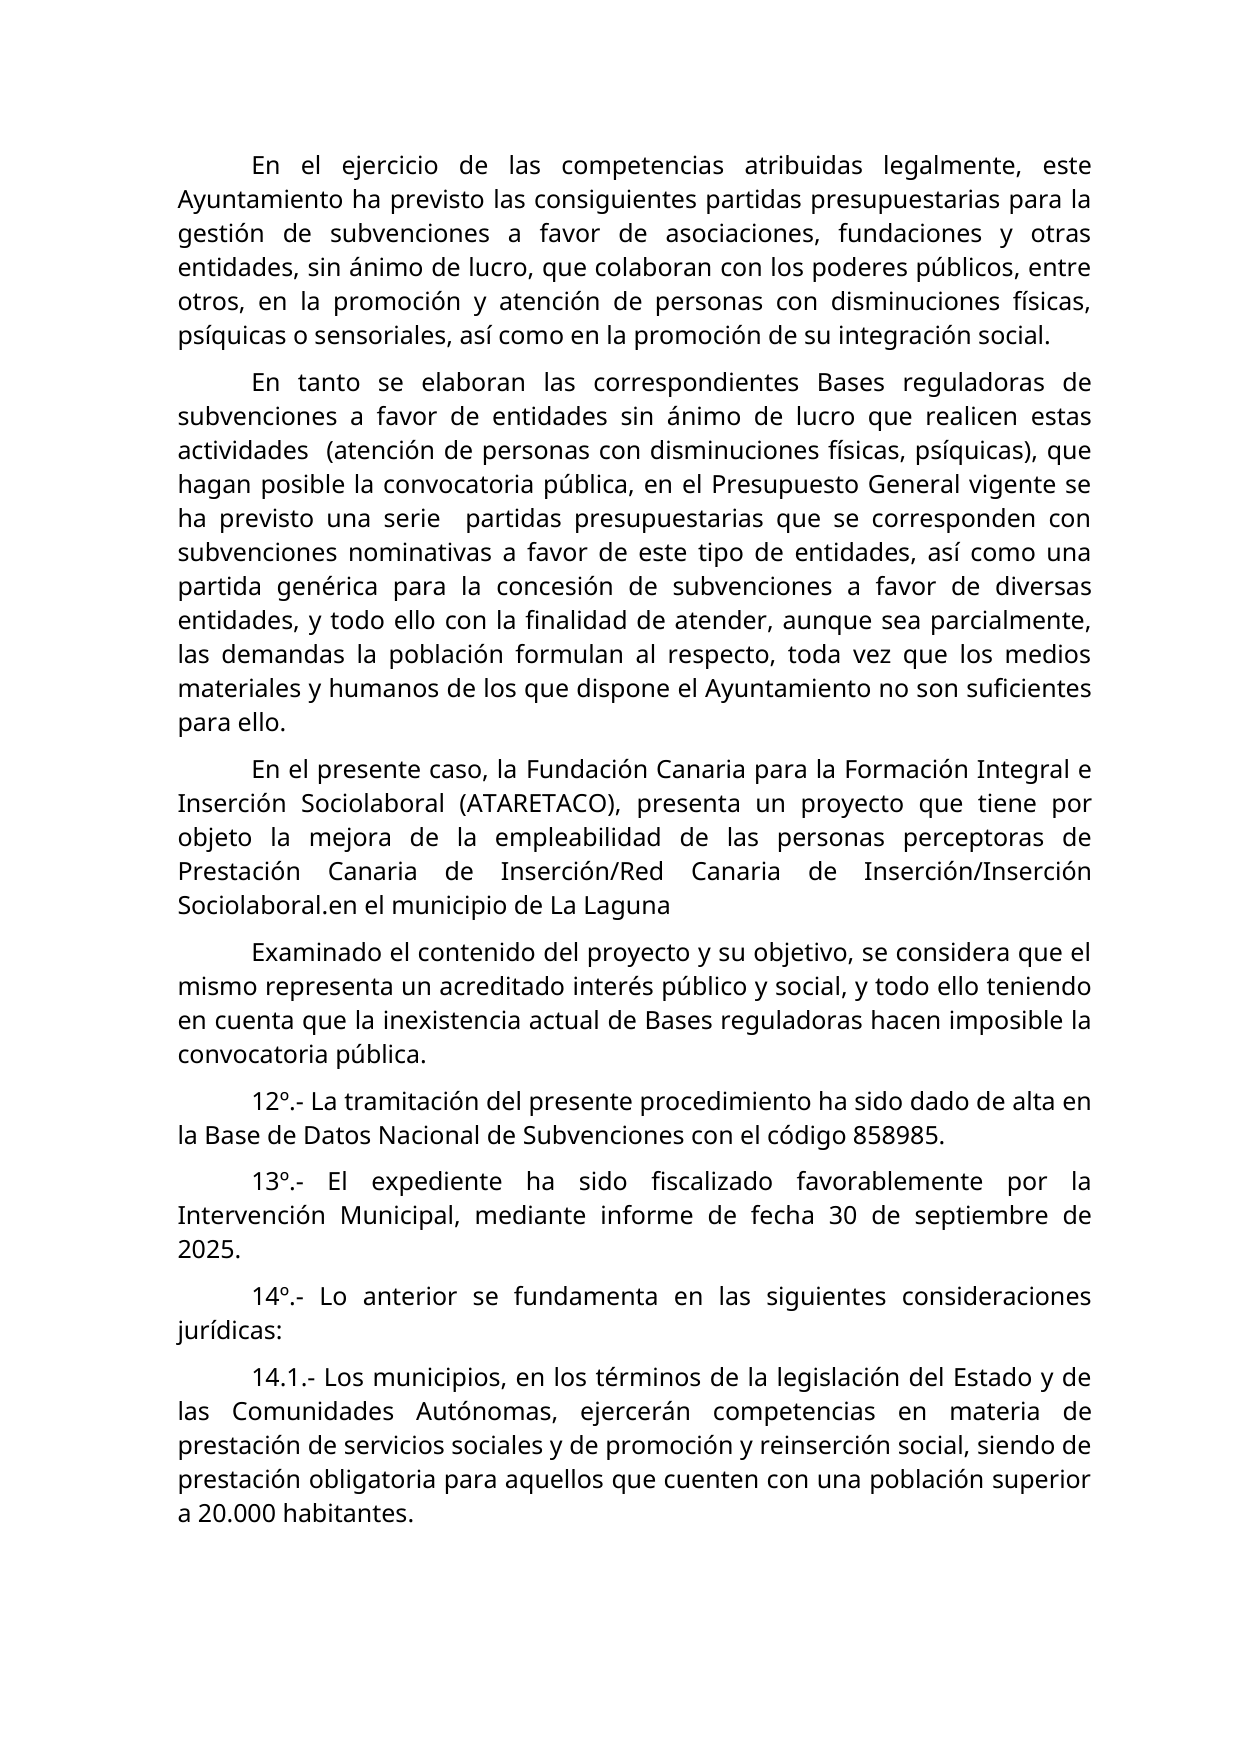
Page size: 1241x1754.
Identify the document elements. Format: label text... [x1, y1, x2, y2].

text 13º.- El expediente ha sido fiscalizado favorablemente por la Intervención Municipal, mediante informe de fecha 30 de septiembre de 2025. [177, 1164, 1093, 1266]
text 14.1.- Los municipios, en los términos de la legislación del Estado y de las Comunidades Autónomas, ejercerán competencias en materia de prestación de servicios sociales y de promoción y reinserción social, siendo de prestación obligatoria para aquellos que cuenten con una población superior a 20.000 habitantes. [177, 1359, 1093, 1529]
text En el ejercicio de las competencias atribuidas legalmente, este Ayuntamiento ha previsto las consiguientes partidas presupuestarias para la gestión de subvenciones a favor de asociaciones, fundaciones y otras entidades, sin ánimo de lucro, que colaboran con los poderes públicos, entre otros, en la promoción y atención de personas con disminuciones físicas, psíquicas o sensoriales, así como en la promoción de su integración social. [177, 148, 1093, 352]
text En tanto se elaboran las correspondientes Bases reguladoras de subvenciones a favor de entidades sin ánimo de lucro que realicen estas actividades (atención de personas con disminuciones físicas, psíquicas), que hagan posible la convocatoria pública, en el Presupuesto General vigente se ha previsto una serie partidas presupuestarias que se corresponden con subvenciones nominativas a favor de este tipo de entidades, así como una partida genérica para la concesión de subvenciones a favor de diversas entidades, y todo ello con la finalidad de atender, aunque sea parcialmente, las demandas la población formulan al respecto, toda vez que los medios materiales y humanos de los que dispone el Ayuntamiento no son suficientes para ello. [177, 364, 1093, 739]
text 14º.- Lo anterior se fundamenta en las siguientes consideraciones jurídicas: [177, 1278, 1093, 1347]
text Examinado el contenido del proyecto y su objetivo, se considera que el mismo representa un acreditado interés público y social, y todo ello teniendo en cuenta que la inexistencia actual de Bases reguladoras hacen imposible la convocatoria pública. [177, 934, 1093, 1071]
text En el presente caso, la Fundación Canaria para la Formación Integral e Inserción Sociolaboral (ATARETACO), presenta un proyecto que tiene por objeto la mejora de la empleabilidad de las personas perceptoras de Prestación Canaria de Inserción/Red Canaria de Inserción/Inserción Sociolaboral.en el municipio de La Laguna [177, 752, 1093, 922]
text 12º.- La tramitación del presente procedimiento ha sido dado de alta en la Base de Datos Nacional de Subvenciones con el código 858985. [177, 1083, 1093, 1151]
